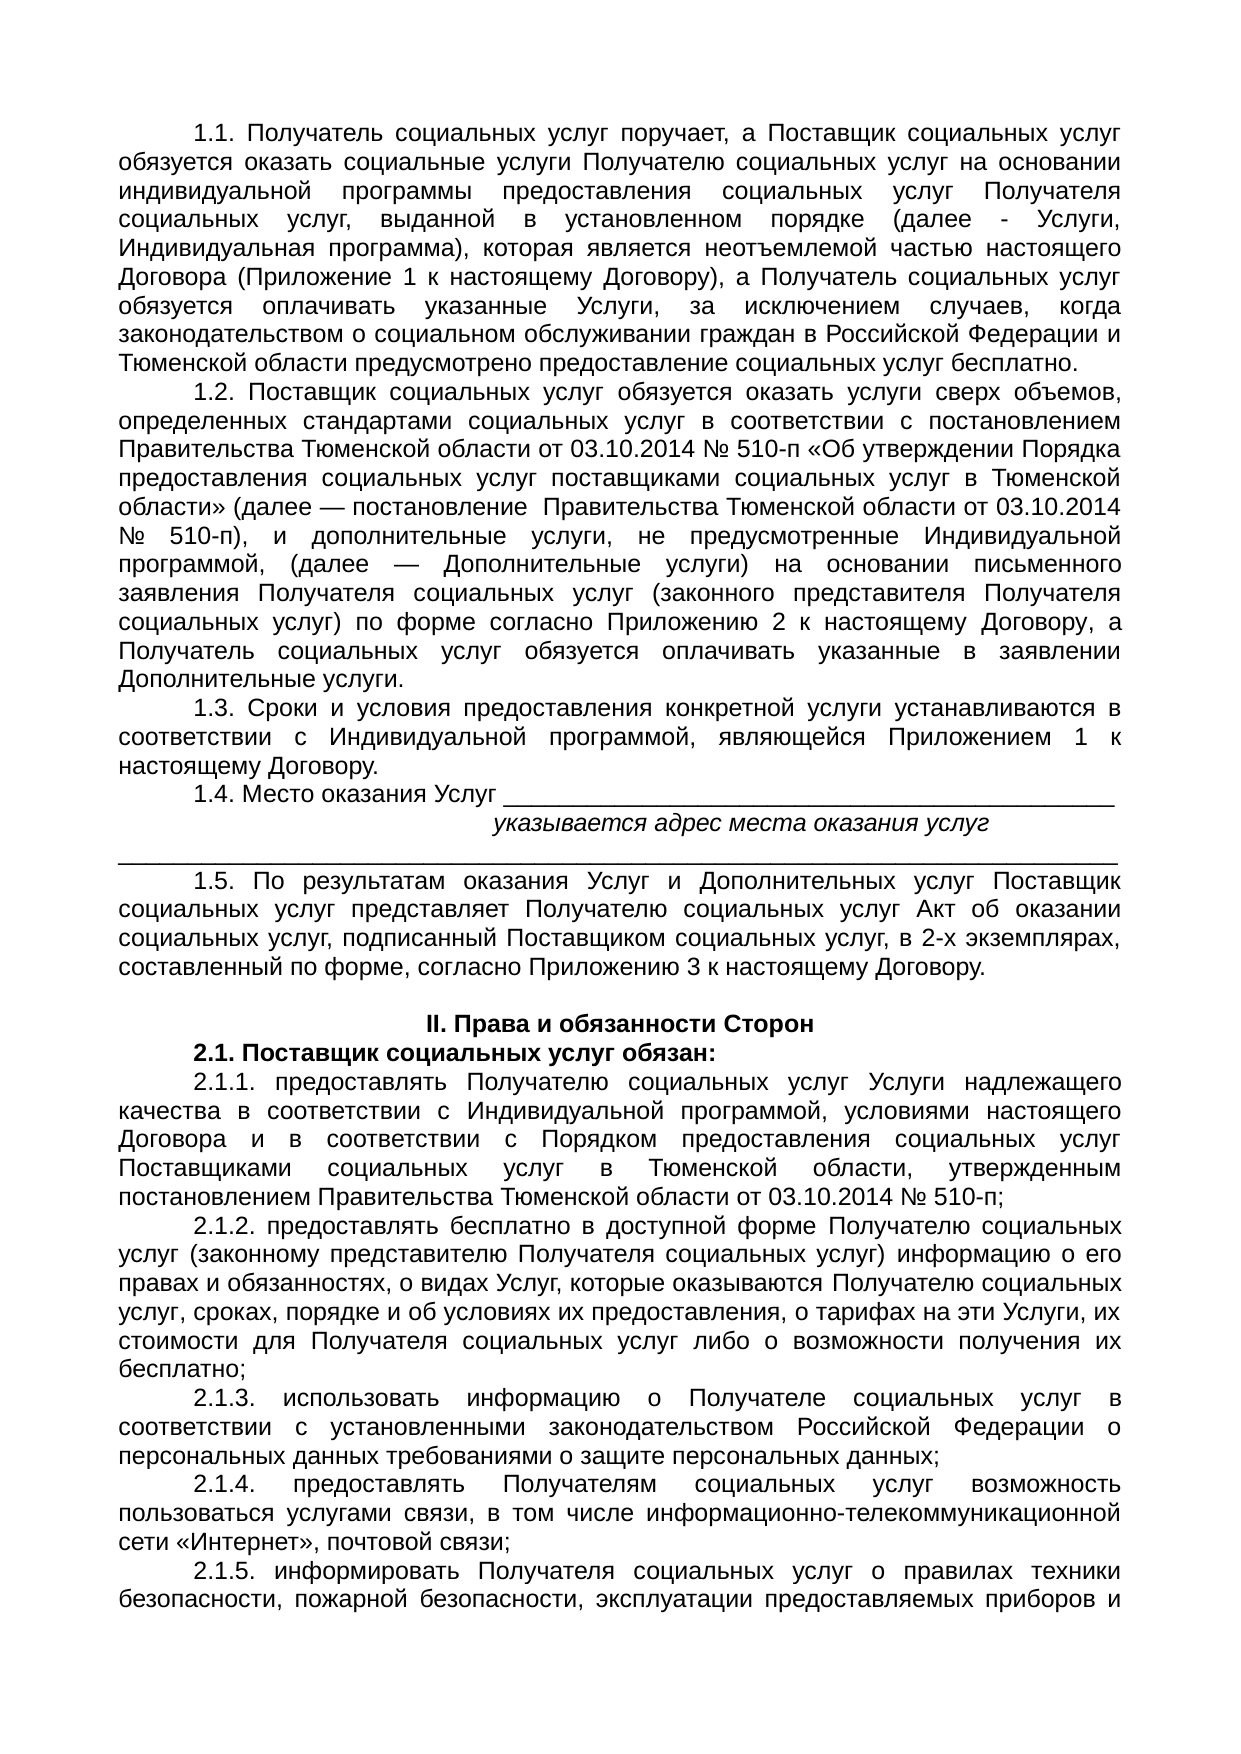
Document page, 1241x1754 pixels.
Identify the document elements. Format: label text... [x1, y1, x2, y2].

text II. Права и обязанности Сторон [118, 1009, 1122, 1038]
text 1.3. Сроки и условия предоставления конкретной услуги устанавливаются в соответствии с Индивидуальной программой, являющейся Приложением 1 к настоящему Договору. [118, 693, 1122, 779]
text 2.1.5. информировать Получателя социальных услуг о правилах техники безопасности, пожарной безопасности, эксплуатации предоставляемых приборов и [118, 1556, 1122, 1613]
text 1.2. Поставщик социальных услуг обязуется оказать услуги сверх объемов, определенных стандартами социальных услуг в соответствии с постановлением Правительства Тюменской области от 03.10.2014 № 510-п «Об утверждении Порядка предоставления социальных услуг поставщиками социальных услуг в Тюменской области» (далее — постановление Правительства Тюменской области от 03.10.2014 № 510-п), и дополнительные услуги, не предусмотренные Индивидуальной программой, (далее — Дополнительные услуги) на основании письменного заявления Получателя социальных услуг (законного представителя Получателя социальных услуг) по форме согласно Приложению 2 к настоящему Договору, а Получатель социальных услуг обязуется оплачивать указанные в заявлении Дополнительные услуги. [118, 377, 1122, 693]
text указывается адрес места оказания услуг [118, 808, 1122, 837]
text 2.1.1. предоставлять Получателю социальных услуг Услуги надлежащего качества в соответствии с Индивидуальной программой, условиями настоящего Договора и в соответствии с Порядком предоставления социальных услуг Поставщиками социальных услуг в Тюменской области, утвержденным постановлением Правительства Тюменской области от 03.10.2014 № 510-п; [118, 1067, 1122, 1211]
text 1.4. Место оказания Услуг ____________________________________________ [118, 779, 1122, 808]
text 2.1.2. предоставлять бесплатно в доступной форме Получателю социальных услуг (законному представителю Получателя социальных услуг) информацию о его правах и обязанностях, о видах Услуг, которые оказываются Получателю социальных услуг, сроках, порядке и об условиях их предоставления, о тарифах на эти Услуги, их стоимости для Получателя социальных услуг либо о возможности получения их бесплатно; [118, 1211, 1122, 1383]
text 2.1.4. предоставлять Получателям социальных услуг возможность пользоваться услугами связи, в том числе информационно-телекоммуникационной сети «Интернет», почтовой связи; [118, 1469, 1122, 1556]
text 2.1. Поставщик социальных услуг обязан: [118, 1038, 1122, 1067]
text ________________________________________________________________________ [118, 837, 1122, 866]
text 2.1.3. использовать информацию о Получателе социальных услуг в соответствии с установленными законодательством Российской Федерации о персональных данных требованиями о защите персональных данных; [118, 1383, 1122, 1469]
text 1.1. Получатель социальных услуг поручает, а Поставщик социальных услуг обязуется оказать социальные услуги Получателю социальных услуг на основании индивидуальной программы предоставления социальных услуг Получателя социальных услуг, выданной в установленном порядке (далее - Услуги, Индивидуальная программа), которая является неотъемлемой частью настоящего Договора (Приложение 1 к настоящему Договору), а Получатель социальных услуг обязуется оплачивать указанные Услуги, за исключением случаев, когда законодательством о социальном обслуживании граждан в Российской Федерации и Тюменской области предусмотрено предоставление социальных услуг бесплатно. [118, 118, 1122, 377]
text 1.5. По результатам оказания Услуг и Дополнительных услуг Поставщик социальных услуг представляет Получателю социальных услуг Акт об оказании социальных услуг, подписанный Поставщиком социальных услуг, в 2-х экземплярах, составленный по форме, согласно Приложению 3 к настоящему Договору. [118, 866, 1122, 981]
